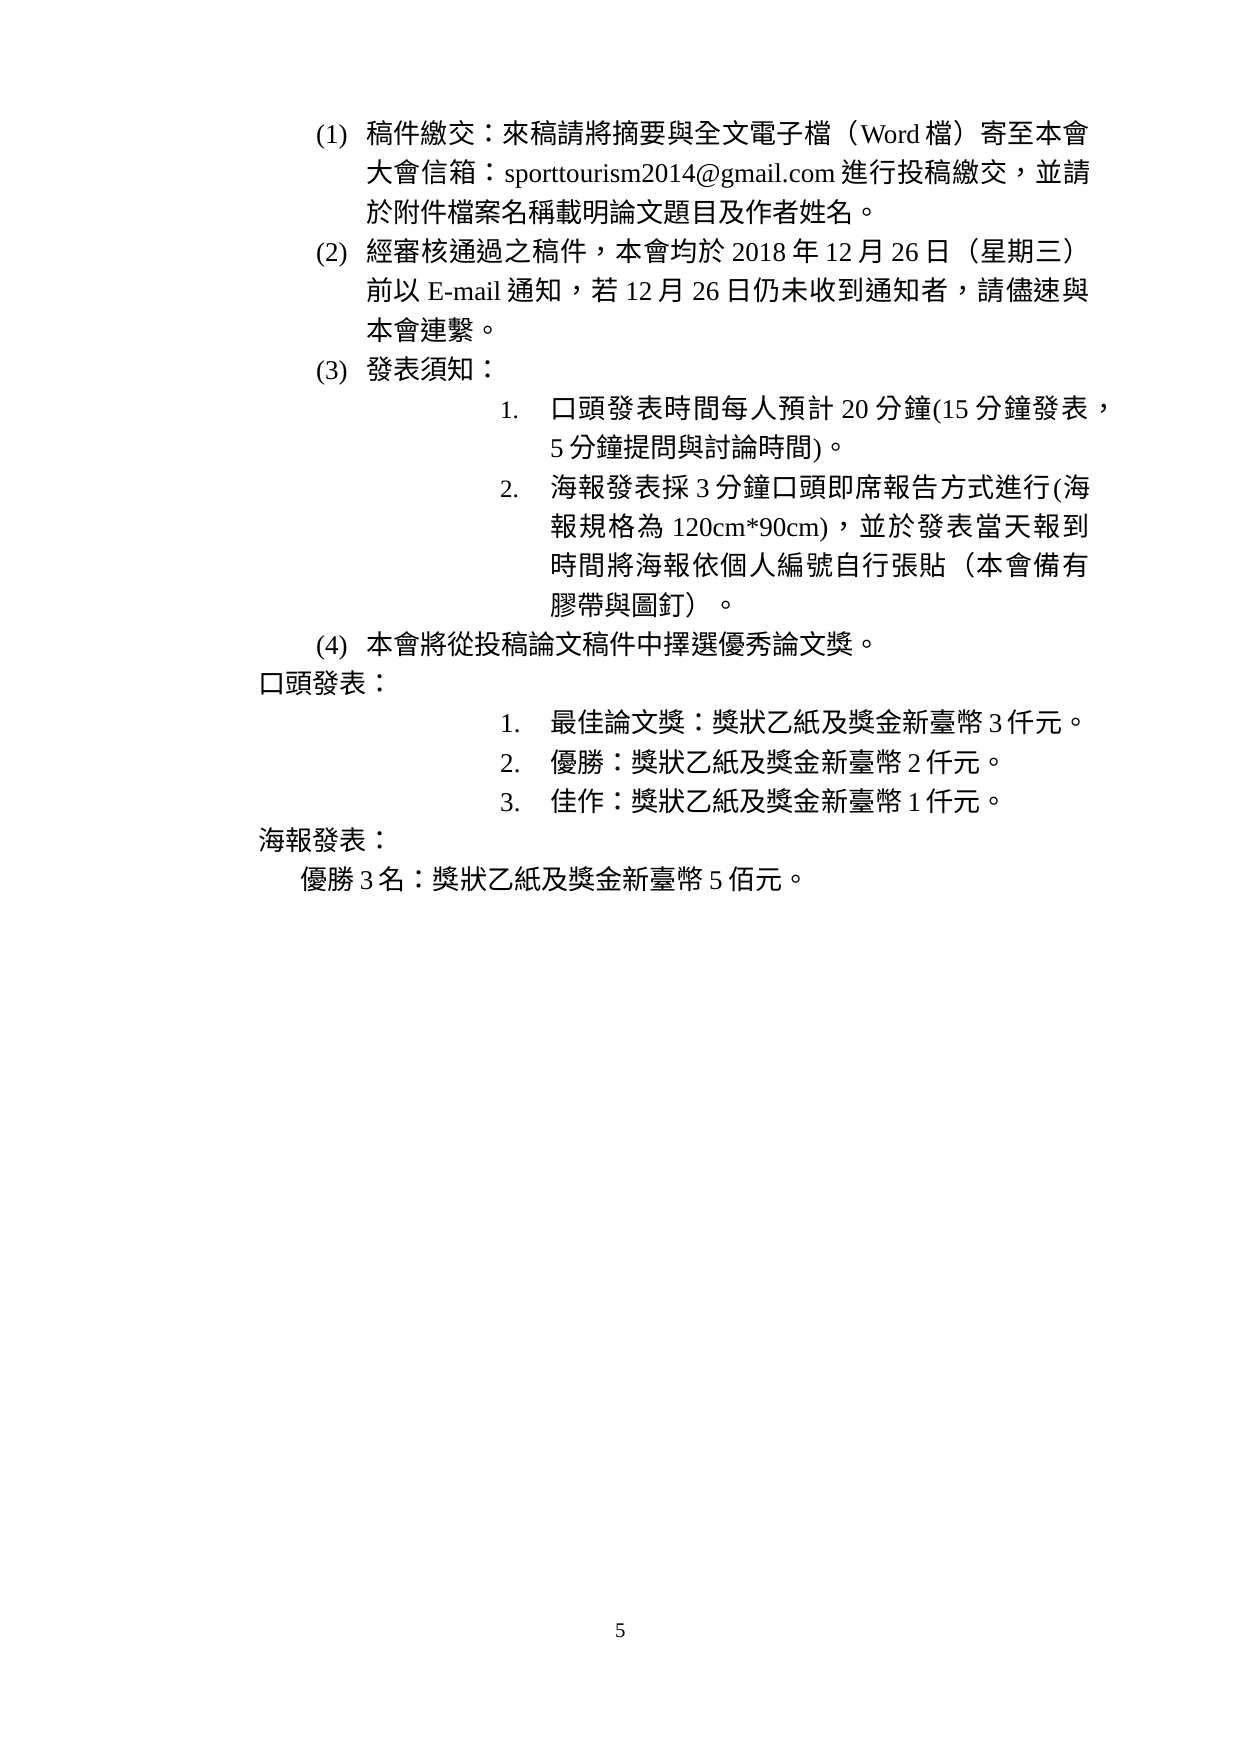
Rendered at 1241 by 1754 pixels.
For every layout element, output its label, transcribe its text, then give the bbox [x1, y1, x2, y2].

list 口頭發表時間每人預計20分鐘(15分鐘發表，5分鐘提問與討論時間)。 [500, 387, 1090, 466]
list 最佳論文獎：獎狀乙紙及獎金新臺幣3仟元。 [500, 701, 1090, 741]
list 海報發表採3分鐘口頭即席報告方式進行(海報規格為120cm*90cm)，並於發表當天報到時間將海報依個人編號自行張貼（本會備有膠帶與圖釘）。 [500, 466, 1090, 623]
list 發表須知： [316, 348, 1090, 387]
text 口頭發表： [258, 662, 1090, 701]
text 海報發表： [258, 819, 1090, 858]
list 本會將從投稿論文稿件中擇選優秀論文獎。 [316, 623, 1090, 662]
text 優勝3名：獎狀乙紙及獎金新臺幣5佰元。 [300, 858, 1090, 898]
list 優勝：獎狀乙紙及獎金新臺幣2仟元。 [500, 741, 1090, 780]
list 經審核通過之稿件，本會均於2018年12月26日（星期三）前以E-mail通知，若12月26日仍未收到通知者，請儘速與本會連繫。 [316, 230, 1090, 348]
list 稿件繳交：來稿請將摘要與全文電子檔（Word檔）寄至本會大會信箱：sporttourism2014@gmail.com進行投稿繳交，並請於附件檔案名稱載明論文題目及作者姓名。 [316, 112, 1090, 230]
list 佳作：獎狀乙紙及獎金新臺幣1仟元。 [500, 780, 1090, 819]
